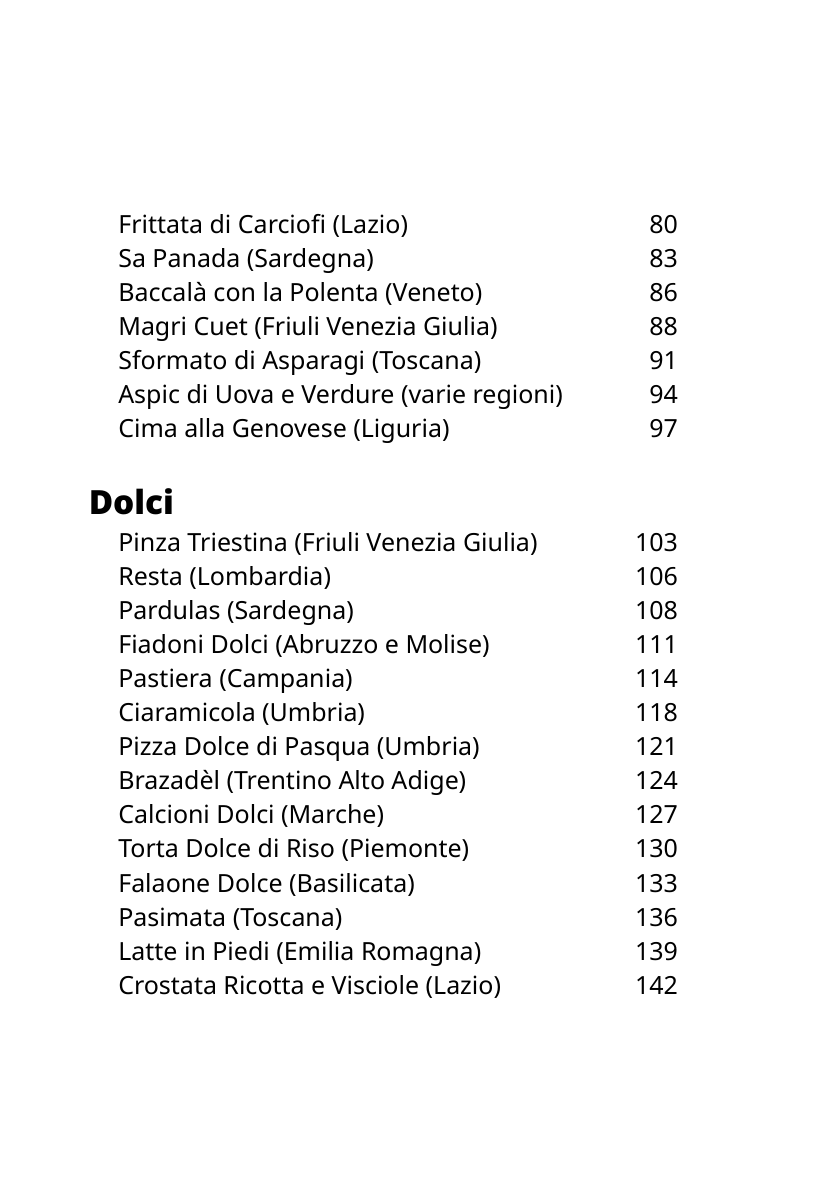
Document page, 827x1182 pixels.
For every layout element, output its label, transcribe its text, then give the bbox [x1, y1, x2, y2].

text Cima alla Genovese (Liguria) 97 [118, 411, 738, 445]
text Pastiera (Campania) 114 [118, 661, 738, 695]
text Brazadèl (Trentino Alto Adige) 124 [118, 763, 738, 797]
text Frittata di Carciofi (Lazio) 80 [118, 207, 738, 241]
text Falaone Dolce (Basilicata) 133 [118, 865, 738, 899]
text Ciaramicola (Umbria) 118 [118, 695, 738, 729]
text Dolci [88, 479, 732, 524]
text Baccalà con la Polenta (Veneto) 86 [118, 275, 738, 309]
text Pinza Triestina (Friuli Venezia Giulia) 103 [118, 524, 738, 559]
text Sa Panada (Sardegna) 83 [118, 241, 738, 275]
text Pizza Dolce di Pasqua (Umbria) 121 [118, 729, 738, 763]
text Magri Cuet (Friuli Venezia Giulia) 88 [118, 309, 738, 343]
text Pardulas (Sardegna) 108 [118, 593, 738, 627]
text Fiadoni Dolci (Abruzzo e Molise) 111 [118, 627, 738, 661]
text Pasimata (Toscana) 136 [118, 899, 738, 933]
text Resta (Lombardia) 106 [118, 559, 738, 593]
text Torta Dolce di Riso (Piemonte) 130 [118, 831, 738, 865]
text Latte in Piedi (Emilia Romagna) 139 [118, 933, 738, 967]
text Aspic di Uova e Verdure (varie regioni) 94 [118, 377, 738, 411]
text Calcioni Dolci (Marche) 127 [118, 797, 738, 831]
text Sformato di Asparagi (Toscana) 91 [118, 343, 738, 377]
text Crostata Ricotta e Visciole (Lazio) 142 [118, 967, 738, 1001]
